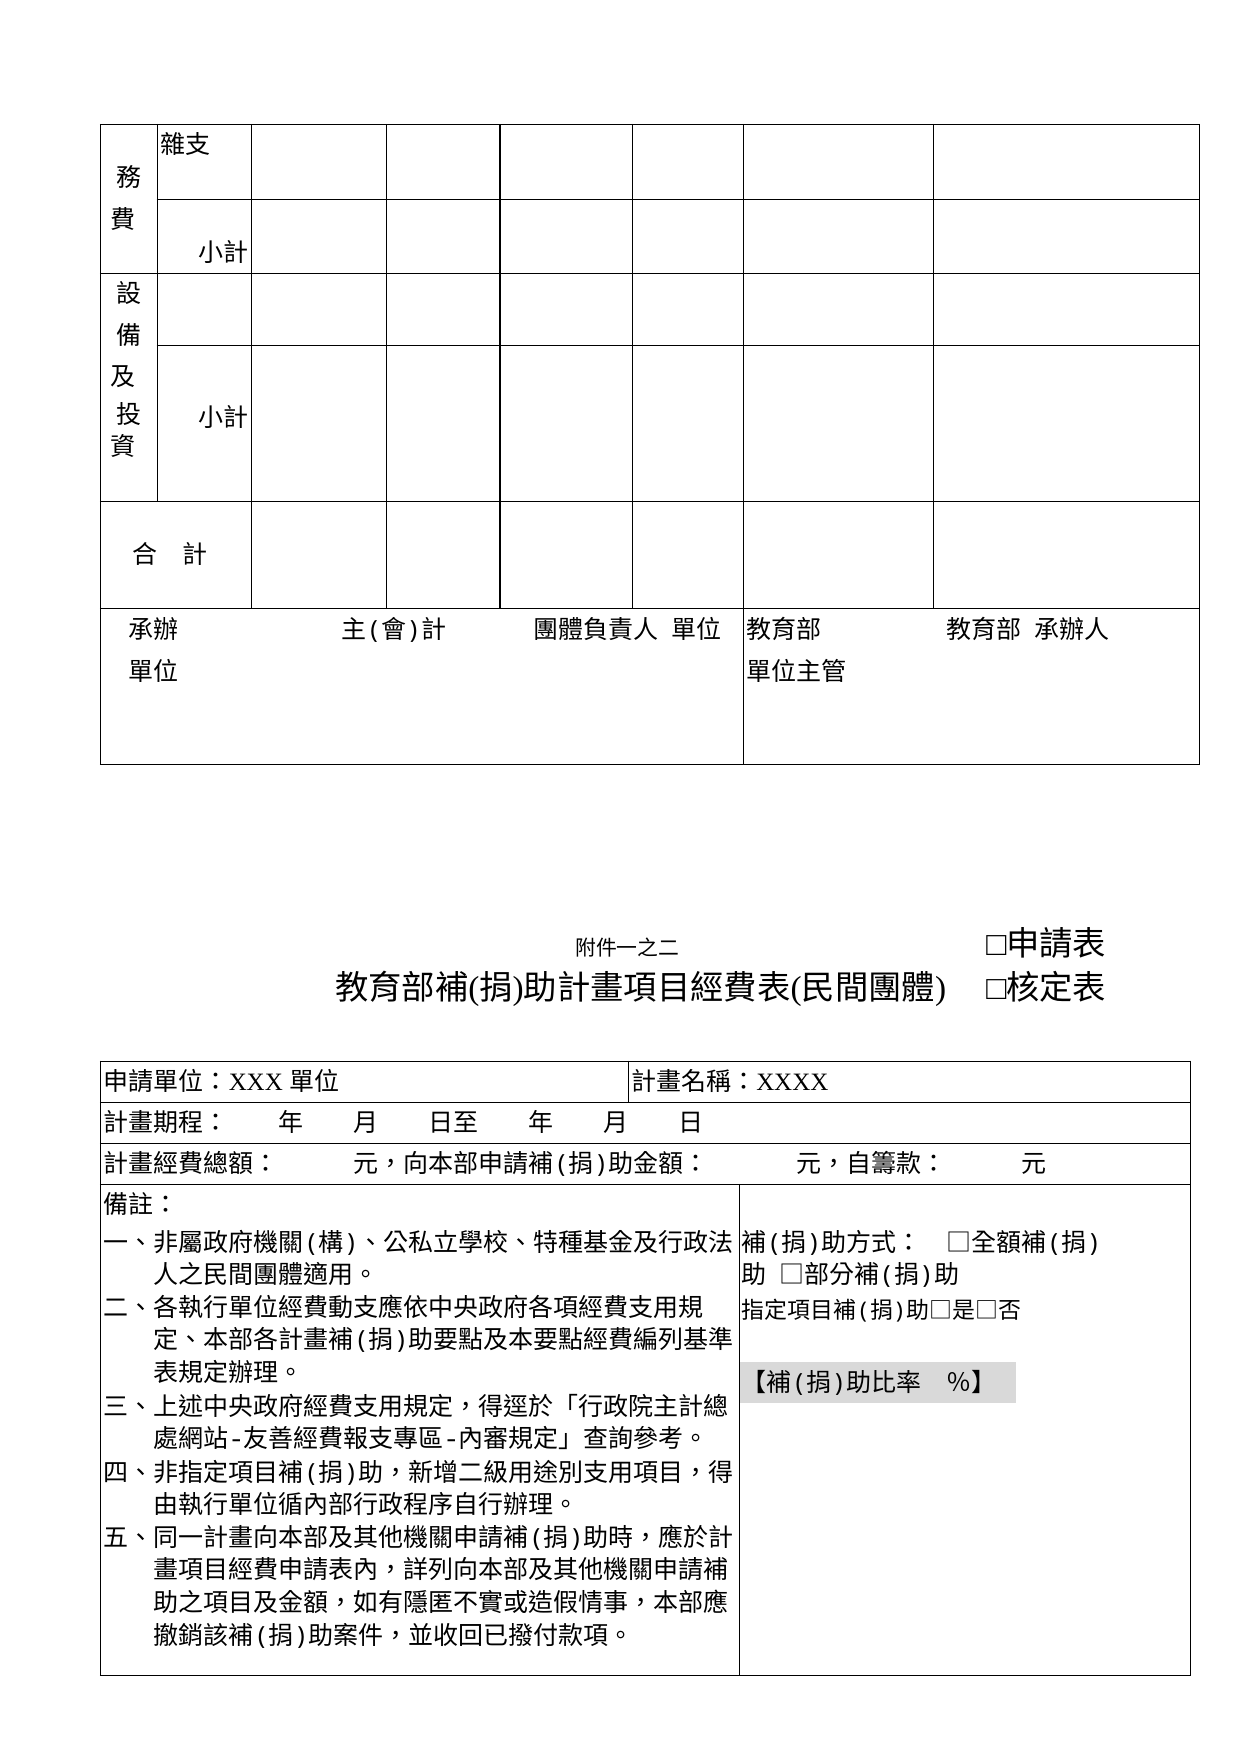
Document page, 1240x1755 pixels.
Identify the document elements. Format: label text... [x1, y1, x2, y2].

table_header 申請單位：XXX 單位 [101, 1062, 628, 1102]
table_cell [252, 502, 386, 608]
table_cell 備註： [101, 1185, 739, 1225]
table_cell 教育部 教育部 承辦人 單位主管 [744, 609, 1199, 764]
table_cell [501, 346, 632, 397]
table_cell [633, 200, 743, 272]
table_cell [501, 397, 632, 501]
table_cell [252, 125, 386, 199]
table_cell [501, 200, 632, 272]
table_cell [744, 200, 933, 272]
table_cell [934, 274, 1199, 345]
table_cell 小計 [158, 397, 251, 501]
table_cell 計畫經費總額： 元，向本部申請補(捐)助金額： 元，自籌款： 元 [101, 1144, 1190, 1184]
table_cell 務 費 [101, 125, 157, 272]
table_cell [934, 397, 1199, 501]
table_cell [744, 397, 933, 501]
table_cell [387, 125, 499, 199]
table_cell 雜支 [158, 125, 251, 199]
table_cell [252, 274, 386, 345]
table_cell 補(捐)助方式： □全額補(捐)助 □部分補(捐)助 指定項目補(捐)助□是□否 [740, 1225, 1190, 1362]
table_cell [501, 274, 632, 345]
table_cell 小計 [158, 200, 251, 272]
table_cell [633, 502, 743, 608]
table_cell [934, 502, 1199, 608]
table_cell [252, 397, 386, 501]
table_cell [633, 125, 743, 199]
table_cell [934, 125, 1199, 199]
table_cell [387, 274, 499, 345]
table_cell [740, 1185, 1190, 1225]
table_cell [744, 125, 933, 199]
table_cell [252, 346, 386, 397]
table_cell [387, 346, 499, 397]
table_header 計畫名稱：XXXX [629, 1062, 1190, 1102]
table_cell [387, 502, 499, 608]
table_cell 投 資 [101, 397, 157, 501]
table_cell [633, 346, 743, 397]
table_cell 一、非屬政府機關(構)、公私立學校、特種基金及行政法人之民間團體適用。 二、各執行單位經費動支應依中央政府各項經費支用規定、本部各計畫補(捐)助要點及本要點經費編列基準表規定辦理。 三、上述中央政府經費支用規定，得逕於「行政院主計總處網站-友善經費報支專區-內審規定」查詢參考。 四、非指定項目補(捐)助，新增二級用途別支用項目，得由執行單位循內部行政程序自行辦理。 五、同一計畫向本部及其他機關申請補(捐)助時，應於計畫項目經費申請表內，詳列向本部及其他機關申請補助之項目及金額，如有隱匿不實或造假情事，本部應撤銷該補(捐)助案件，並收回已撥付款項。 [101, 1225, 739, 1675]
table_cell [740, 1403, 1016, 1675]
table_cell 合 計 [101, 502, 251, 608]
text 教育部補(捐)助計畫項目經費表(民間團體) □核定表 [63, 964, 1106, 1008]
table_cell [387, 200, 499, 272]
table_cell [744, 502, 933, 608]
table_cell [1016, 1362, 1190, 1675]
table_cell 設 備 及 [101, 274, 157, 397]
table_cell [633, 397, 743, 501]
table_cell [501, 125, 632, 199]
table_cell [633, 274, 743, 345]
table_cell 承辦 主(會)計 團體負責人 單位 單位 [101, 609, 743, 764]
text 附件一之二 □申請表 [63, 920, 1106, 964]
table_cell [252, 200, 386, 272]
table_cell [744, 346, 933, 397]
table_cell [387, 397, 499, 501]
table_cell [744, 274, 933, 345]
table_cell [158, 274, 251, 345]
table_cell [158, 346, 251, 397]
table_cell 【補(捐)助比率 ％】 [740, 1362, 1016, 1403]
table_cell [934, 346, 1199, 397]
table_cell [501, 502, 632, 608]
table_cell [934, 200, 1199, 272]
table_cell 計畫期程： 年 月 日至 年 月 日 [101, 1103, 1190, 1143]
